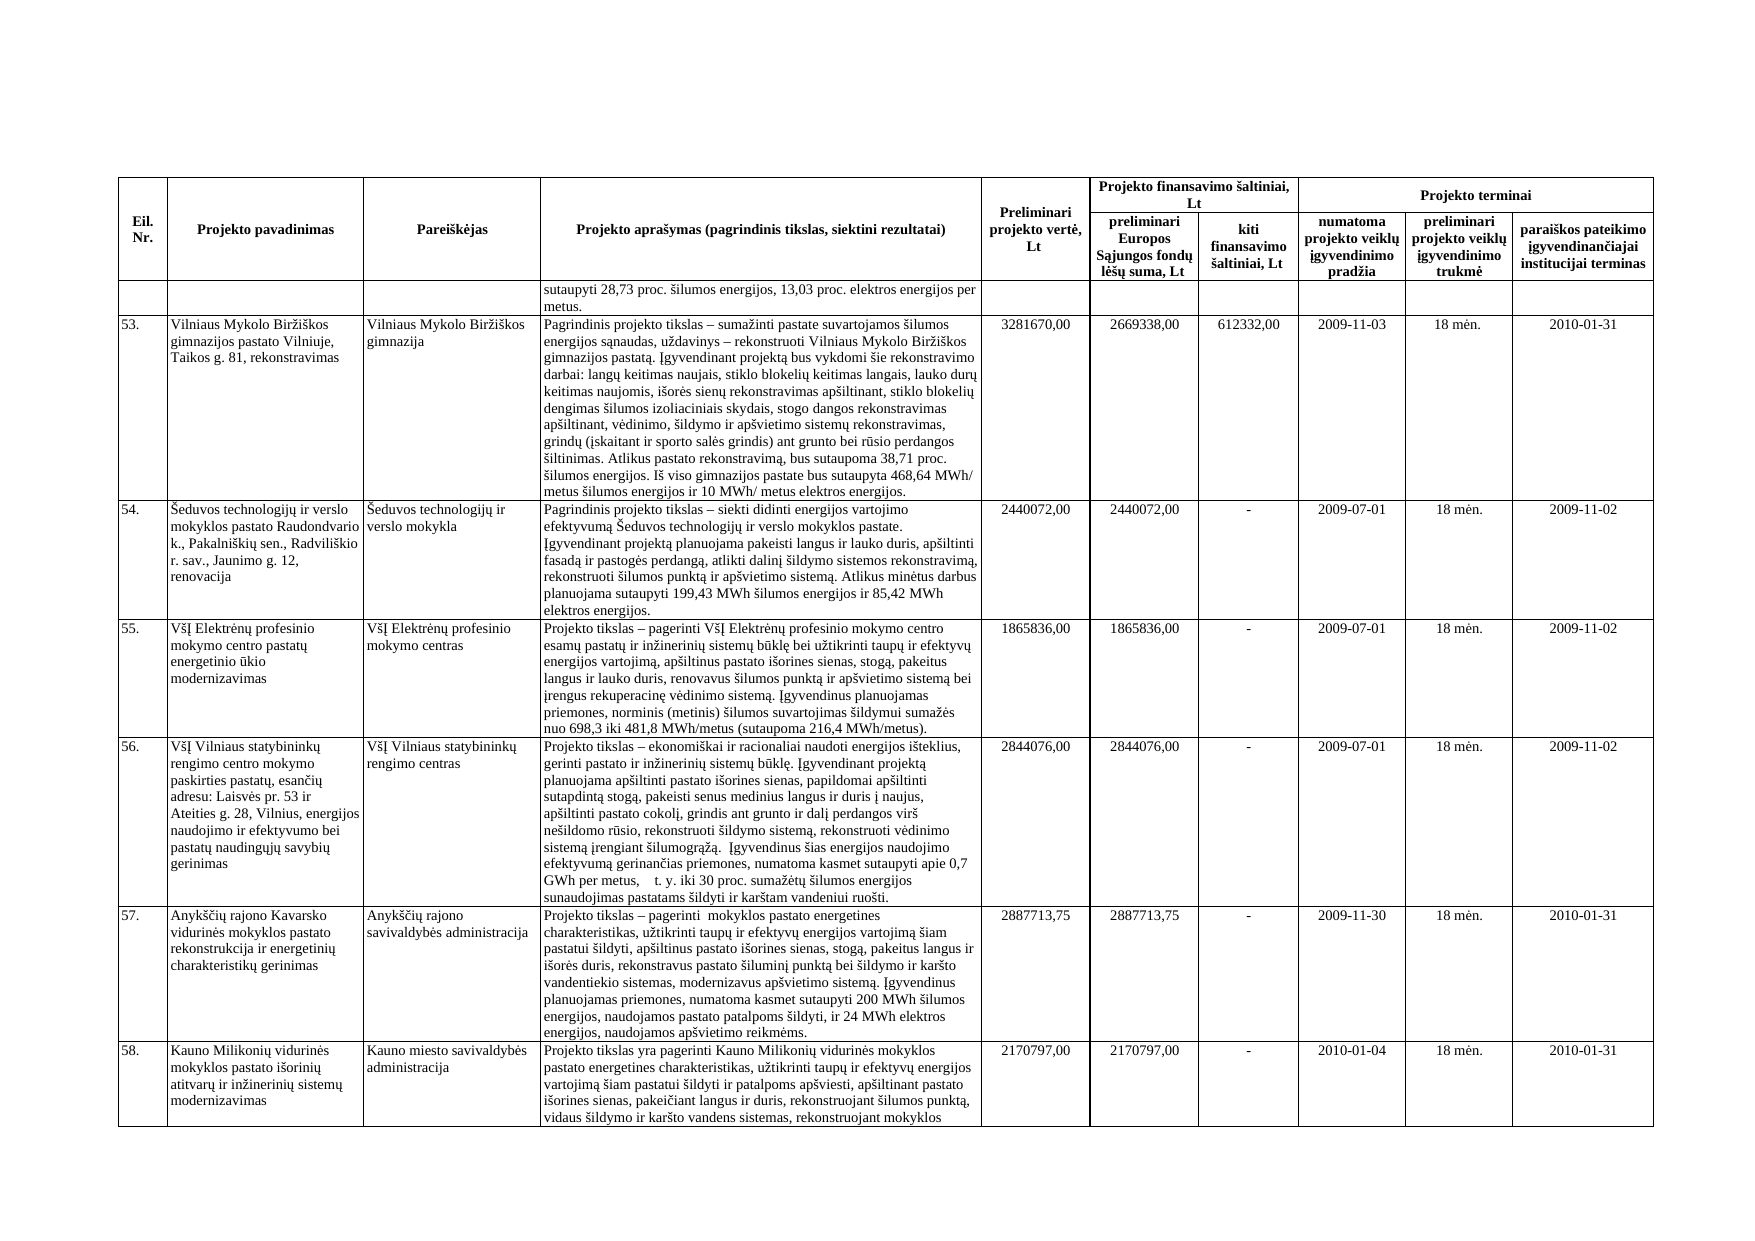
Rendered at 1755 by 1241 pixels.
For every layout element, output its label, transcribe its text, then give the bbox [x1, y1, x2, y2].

table_cell 2010-01-31 [1513, 907, 1653, 1041]
table_cell 3281670,00 [982, 316, 1089, 500]
table_cell VšĮ Vilniaus statybininkų rengimo centro mokymo paskirties pastatų, esančių adresu: Laisvės pr. 53 ir Ateities g. 28, Vilnius, energijos naudojimo ir efektyvumo bei pastatų naudingųjų savybių gerinimas [168, 738, 363, 906]
table_cell numatoma projekto veiklų įgyvendinimo pradžia [1299, 213, 1405, 280]
table_cell [1513, 281, 1653, 314]
table_cell Šeduvos technologijų ir verslo mokykla [364, 501, 540, 618]
table_cell 18 mėn. [1406, 620, 1512, 737]
table_cell Kauno miesto savivaldybės administracija [364, 1042, 540, 1126]
table_cell Anykščių rajono savivaldybės administracija [364, 907, 540, 1041]
table_cell [168, 281, 363, 314]
table_header Pareiškėjas [364, 178, 540, 280]
table_cell 2009-07-01 [1299, 501, 1405, 618]
table_cell Vilniaus Mykolo Biržiškos gimnazijos pastato Vilniuje, Taikos g. 81, rekonstravimas [168, 316, 363, 500]
table_cell 2010-01-31 [1513, 1042, 1653, 1126]
table_cell 2009-11-30 [1299, 907, 1405, 1041]
table_cell [982, 281, 1089, 314]
table_cell [1091, 281, 1198, 314]
table_cell paraiškos pateikimo įgyvendinančiajai institucijai terminas [1513, 213, 1653, 280]
table_cell 1865836,00 [982, 620, 1089, 737]
table_cell 2844076,00 [982, 738, 1089, 906]
table_cell Vilniaus Mykolo Biržiškos gimnazija [364, 316, 540, 500]
table_cell 55. [119, 620, 167, 737]
table_cell 2844076,00 [1091, 738, 1198, 906]
table_cell preliminari projekto veiklų įgyvendinimo trukmė [1406, 213, 1512, 280]
table_cell 2887713,75 [1091, 907, 1198, 1041]
table_cell 2010-01-04 [1299, 1042, 1405, 1126]
table_cell - [1199, 501, 1298, 618]
table_cell - [1199, 281, 1298, 314]
table_cell [1406, 281, 1512, 314]
table_header Projekto aprašymas (pagrindinis tikslas, siektini rezultatai) [541, 178, 981, 280]
table_cell 57. [119, 907, 167, 1041]
table_header Eil. Nr. [119, 178, 167, 280]
table_cell 53. [119, 316, 167, 500]
table_cell - [1199, 1042, 1298, 1126]
table_cell 2170797,00 [1091, 1042, 1198, 1126]
table_cell 1865836,00 [1091, 620, 1198, 737]
table_header Projekto terminai [1299, 178, 1653, 212]
table_header Projekto finansavimo šaltiniai, Lt [1091, 178, 1298, 212]
table_cell VšĮ Elektrėnų profesinio mokymo centras [364, 620, 540, 737]
table_cell Projekto tikslas – pagerinti VšĮ Elektrėnų profesinio mokymo centro esamų pastatų ir inžinerinių sistemų būklę bei užtikrinti taupų ir efektyvų energijos vartojimą, apšiltinus pastato išorines sienas, stogą, pakeitus langus ir lauko duris, renovavus šilumos punktą ir apšvietimo sistemą bei įrengus rekuperacinę vėdinimo sistemą. Įgyvendinus planuojamas priemones, norminis (metinis) šilumos suvartojimas šildymui sumažės nuo 698,3 iki 481,8 MWh/metus (sutaupoma 216,4 MWh/metus). [541, 620, 981, 737]
table_cell [119, 281, 167, 314]
table_cell 2669338,00 [1091, 316, 1198, 500]
table_cell [364, 281, 540, 314]
table_cell 2009-11-03 [1299, 316, 1405, 500]
table_cell Pagrindinis projekto tikslas – siekti didinti energijos vartojimo efektyvumą Šeduvos technologijų ir verslo mokyklos pastate. Įgyvendinant projektą planuojama pakeisti langus ir lauko duris, apšiltinti fasadą ir pastogės perdangą, atlikti dalinį šildymo sistemos rekonstravimą, rekonstruoti šilumos punktą ir apšvietimo sistemą. Atlikus minėtus darbus planuojama sutaupyti 199,43 MWh šilumos energijos ir 85,42 MWh elektros energijos. [541, 501, 981, 618]
table_header Projekto pavadinimas [168, 178, 363, 280]
table_cell - [1199, 907, 1298, 1041]
table_cell VšĮ Elektrėnų profesinio mokymo centro pastatų energetinio ūkio modernizavimas [168, 620, 363, 737]
table_cell VšĮ Vilniaus statybininkų rengimo centras [364, 738, 540, 906]
table_cell kiti finansavimo šaltiniai, Lt [1199, 213, 1298, 280]
table_cell - [1199, 620, 1298, 737]
table_cell 18 mėn. [1406, 907, 1512, 1041]
table_cell Šeduvos technologijų ir verslo mokyklos pastato Raudondvario k., Pakalniškių sen., Radviliškio r. sav., Jaunimo g. 12, renovacija [168, 501, 363, 618]
table_cell 2009-11-02 [1513, 620, 1653, 737]
table_cell Projekto tikslas – ekonomiškai ir racionaliai naudoti energijos išteklius, gerinti pastato ir inžinerinių sistemų būklę. Įgyvendinant projektą planuojama apšiltinti pastato išorines sienas, papildomai apšiltinti sutapdintą stogą, pakeisti senus medinius langus ir duris į naujus, apšiltinti pastato cokolį, grindis ant grunto ir dalį perdangos virš nešildomo rūsio, rekonstruoti šildymo sistemą, rekonstruoti vėdinimo sistemą įrengiant šilumogrąžą. Įgyvendinus šias energijos naudojimo efektyvumą gerinančias priemones, numatoma kasmet sutaupyti apie 0,7 GWh per metus, t. y. iki 30 proc. sumažėtų šilumos energijos sunaudojimas pastatams šildyti ir karštam vandeniui ruošti. [541, 738, 981, 906]
table_cell 612332,00 [1199, 316, 1298, 500]
table_cell Kauno Milikonių vidurinės mokyklos pastato išorinių atitvarų ir inžinerinių sistemų modernizavimas [168, 1042, 363, 1126]
table_cell Projekto tikslas yra pagerinti Kauno Milikonių vidurinės mokyklos pastato energetines charakteristikas, užtikrinti taupų ir efektyvų energijos vartojimą šiam pastatui šildyti ir patalpoms apšviesti, apšiltinant pastato išorines sienas, pakeičiant langus ir duris, rekonstruojant šilumos punktą, vidaus šildymo ir karšto vandens sistemas, rekonstruojant mokyklos [541, 1042, 981, 1126]
table_cell 18 mėn. [1406, 1042, 1512, 1126]
table_cell 18 mėn. [1406, 316, 1512, 500]
table_cell Anykščių rajono Kavarsko vidurinės mokyklos pastato rekonstrukcija ir energetinių charakteristikų gerinimas [168, 907, 363, 1041]
table_cell 2009-11-02 [1513, 738, 1653, 906]
table_cell 18 mėn. [1406, 738, 1512, 906]
table_cell 2009-11-02 [1513, 501, 1653, 618]
table_cell 18 mėn. [1406, 501, 1512, 618]
table_cell 2009-07-01 [1299, 620, 1405, 737]
table_cell [1299, 281, 1405, 314]
table_cell 56. [119, 738, 167, 906]
table_cell - [1199, 738, 1298, 906]
table_cell 2009-07-01 [1299, 738, 1405, 906]
table_cell 2440072,00 [982, 501, 1089, 618]
table_cell 58. [119, 1042, 167, 1126]
table_cell 54. [119, 501, 167, 618]
table_header Preliminari projekto vertė, Lt [982, 178, 1089, 280]
table_cell 2440072,00 [1091, 501, 1198, 618]
table_cell Pagrindinis projekto tikslas – sumažinti pastate suvartojamos šilumos energijos sąnaudas, uždavinys – rekonstruoti Vilniaus Mykolo Biržiškos gimnazijos pastatą. Įgyvendinant projektą bus vykdomi šie rekonstravimo darbai: langų keitimas naujais, stiklo blokelių keitimas langais, lauko durų keitimas naujomis, išorės sienų rekonstravimas apšiltinant, stiklo blokelių dengimas šilumos izoliaciniais skydais, stogo dangos rekonstravimas apšiltinant, vėdinimo, šildymo ir apšvietimo sistemų rekonstravimas, grindų (įskaitant ir sporto salės grindis) ant grunto bei rūsio perdangos šiltinimas. Atlikus pastato rekonstravimą, bus sutaupoma 38,71 proc. šilumos energijos. Iš viso gimnazijos pastate bus sutaupyta 468,64 MWh/ metus šilumos energijos ir 10 MWh/ metus elektros energijos. [541, 316, 981, 500]
table_cell preliminari Europos Sąjungos fondų lėšų suma, Lt [1091, 213, 1198, 280]
table_cell 2010-01-31 [1513, 316, 1653, 500]
table_cell Projekto tikslas – pagerinti mokyklos pastato energetines charakteristikas, užtikrinti taupų ir efektyvų energijos vartojimą šiam pastatui šildyti, apšiltinus pastato išorines sienas, stogą, pakeitus langus ir išorės duris, rekonstravus pastato šiluminį punktą bei šildymo ir karšto vandentiekio sistemas, modernizavus apšvietimo sistemą. Įgyvendinus planuojamas priemones, numatoma kasmet sutaupyti 200 MWh šilumos energijos, naudojamos pastato patalpoms šildyti, ir 24 MWh elektros energijos, naudojamos apšvietimo reikmėms. [541, 907, 981, 1041]
table_cell 2887713,75 [982, 907, 1089, 1041]
table_cell 2170797,00 [982, 1042, 1089, 1126]
table_cell sutaupyti 28,73 proc. šilumos energijos, 13,03 proc. elektros energijos per metus. [541, 281, 981, 314]
